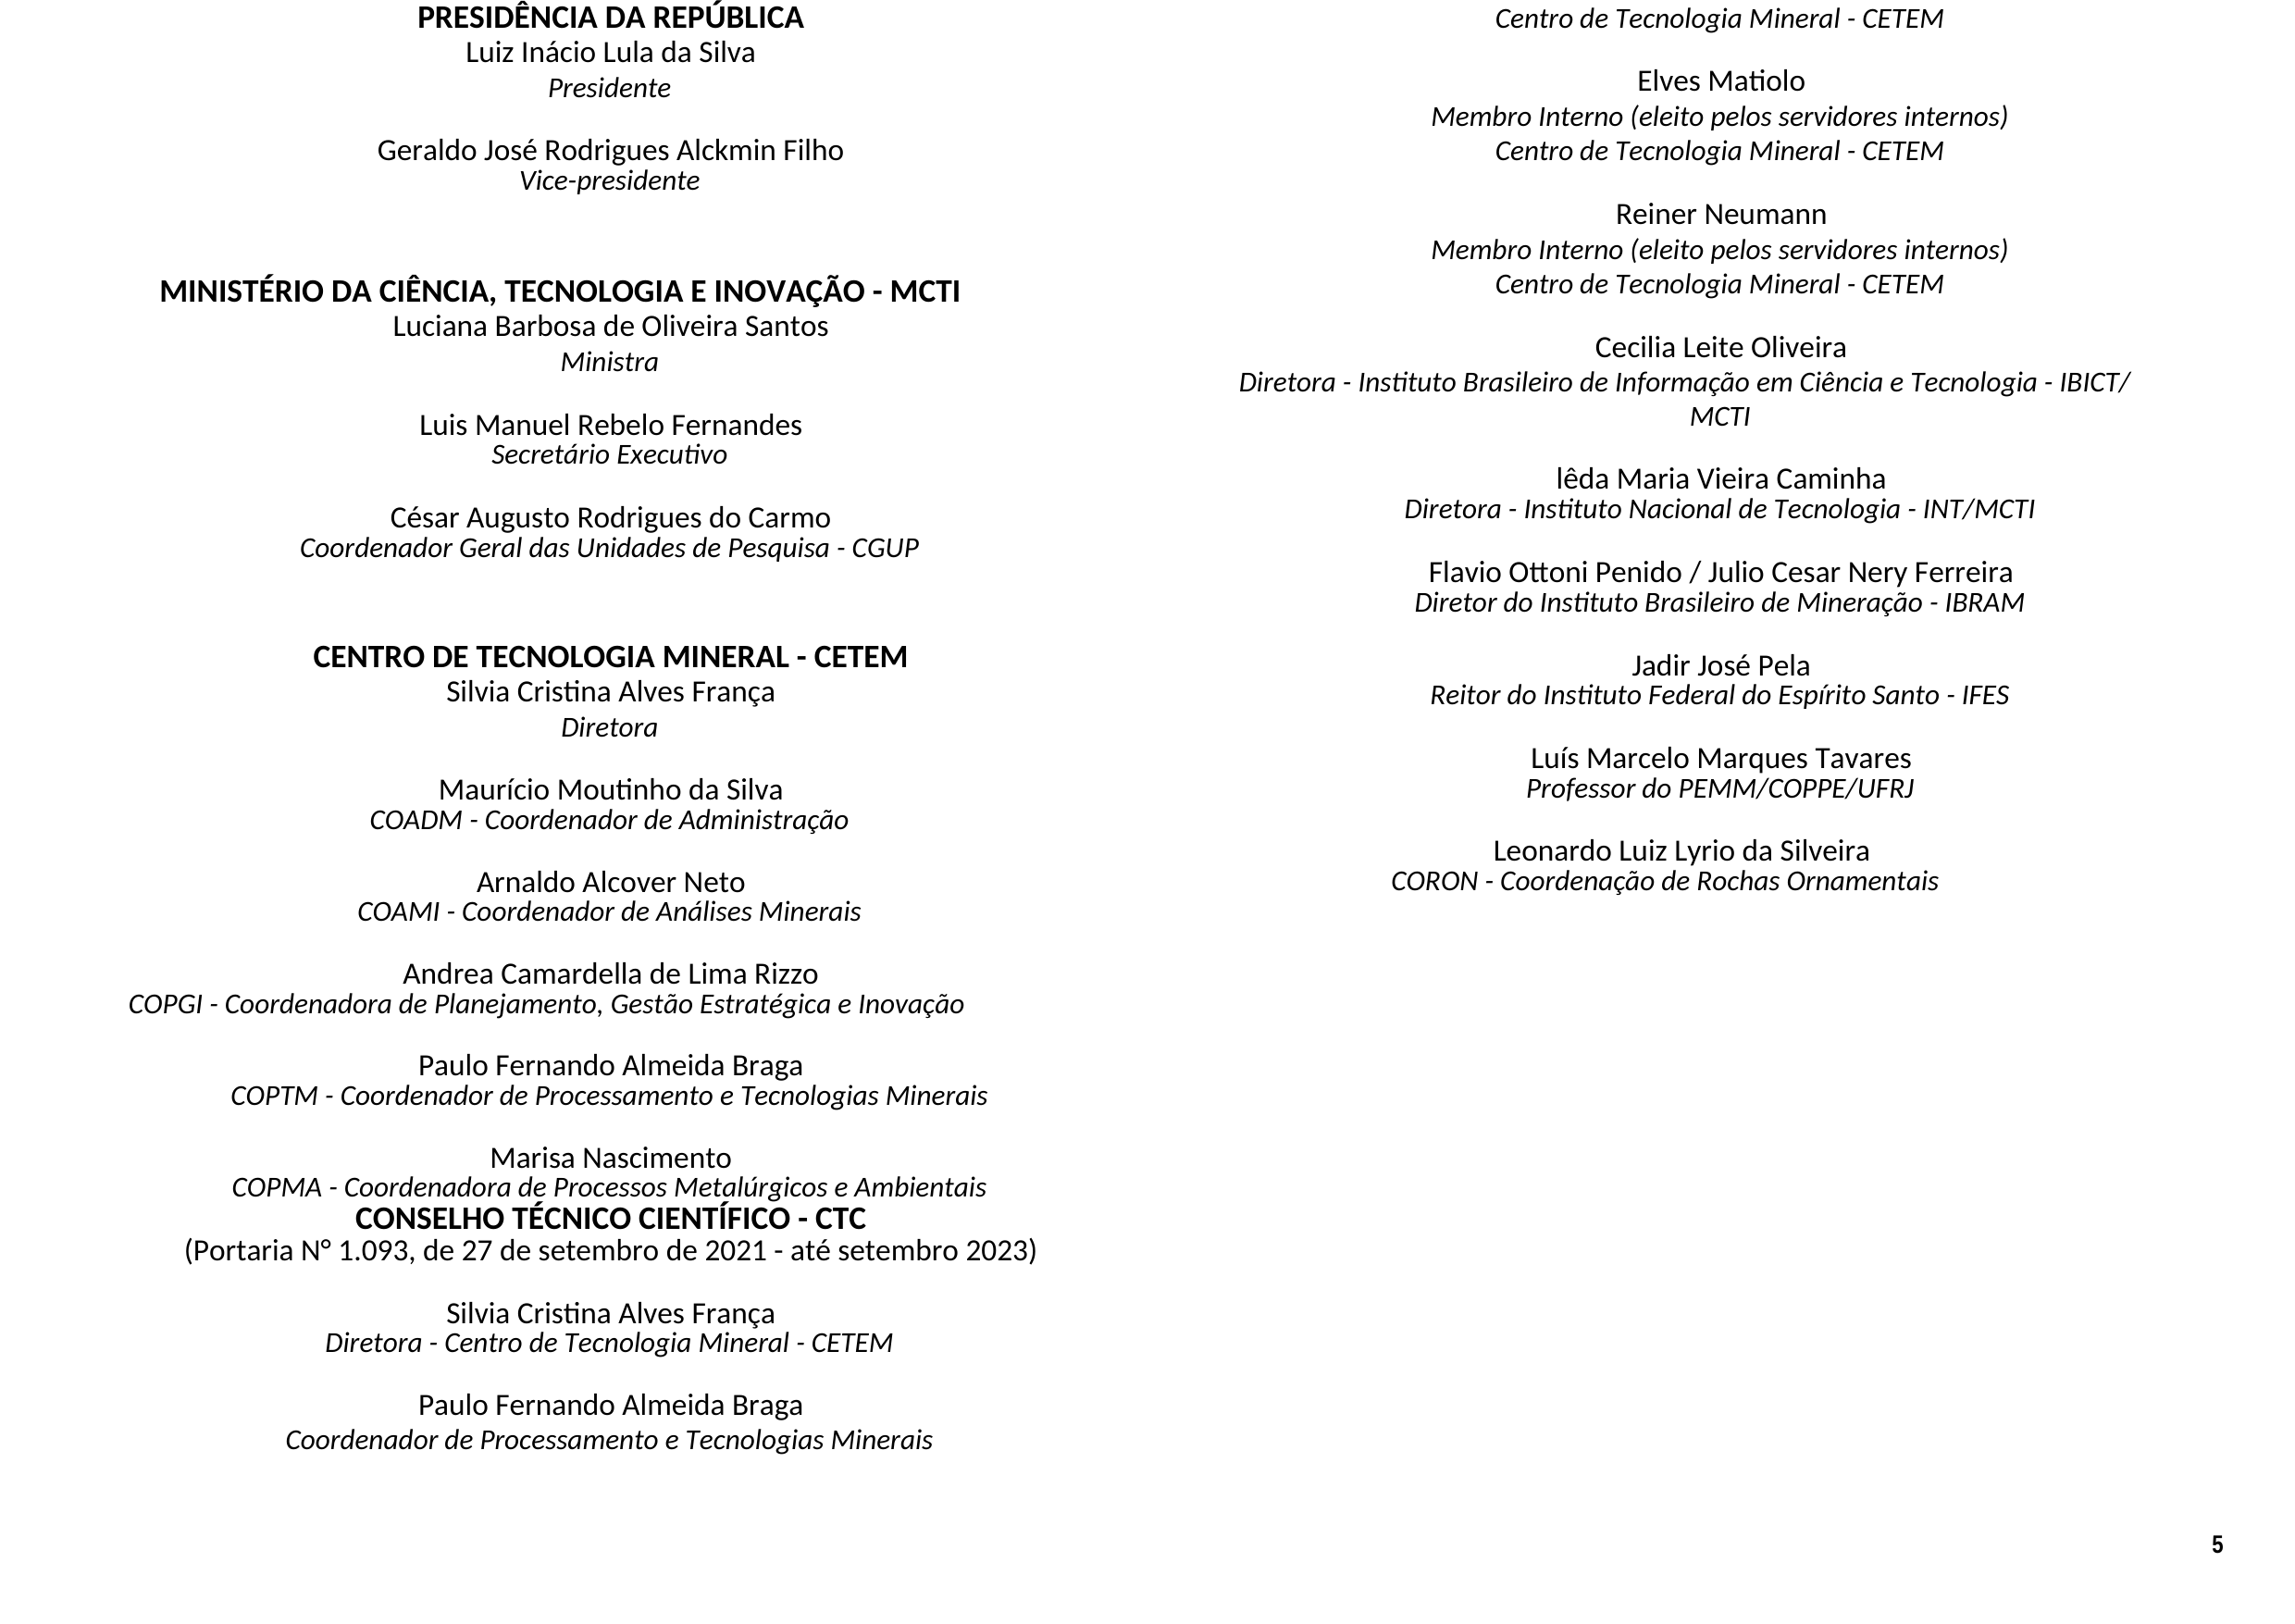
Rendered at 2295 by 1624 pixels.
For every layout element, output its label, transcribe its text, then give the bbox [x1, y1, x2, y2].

text César Augusto Rodrigues do Carmo [129, 503, 1094, 534]
text COPMA - Coordenadora de Processos Metalúrgicos e Ambientais [129, 1174, 1094, 1203]
text Centro de Tecnologia Mineral - CETEM [1238, 266, 2204, 301]
text lêda Maria Vieira Caminha [1238, 465, 2204, 495]
text Diretora - Instituto Nacional de Tecnologia - INT/MCTI [1238, 495, 2204, 524]
text Paulo Fernando Almeida Braga [129, 1387, 1094, 1422]
text Vice-presidente [129, 167, 1094, 196]
text Coordenador Geral das Unidades de Pesquisa - CGUP [129, 534, 1094, 563]
text Leonardo Luiz Lyrio da Silveira [1493, 837, 2204, 867]
text CENTRO DE TECNOLOGIA MINERAL - CETEM [129, 639, 1094, 674]
text Andrea Camardella de Lima Rizzo [129, 960, 1094, 990]
text Luís Marcelo Marques Tavares [1238, 744, 2204, 775]
text Silvia Cristina Alves França [129, 1298, 1094, 1330]
text Cecilia Leite Oliveira [1238, 330, 2204, 365]
text COADM - Coordenador de Administração [129, 806, 1094, 836]
text Arnaldo Alcover Neto [129, 867, 1094, 899]
text Geraldo José Rodrigues Alckmin Filho [129, 136, 1094, 167]
text Jadir José Pela [1238, 651, 2204, 682]
text MINISTÉRIO DA CIÊNCIA, TECNOLOGIA E INOVAÇÃO - MCTI [159, 274, 1094, 309]
text Membro Interno (eleito pelos servidores internos) [1238, 231, 2204, 266]
text CONSELHO TÉCNICO CIENTÍFICO - CTC [129, 1203, 1094, 1236]
text COAMI - Coordenador de Análises Minerais [129, 899, 1094, 927]
text Silvia Cristina Alves França [129, 674, 1094, 709]
text Professor do PEMM/COPPE/UFRJ [1238, 775, 2204, 803]
text PRESIDÊNCIA DA REPÚBLICA [129, 0, 1094, 34]
text COPGI - Coordenadora de Planejamento, Gestão Estratégica e Inovação [129, 990, 1094, 1019]
text Flavio Ottoni Penido / Julio Cesar Nery Ferreira [1238, 558, 2204, 589]
text Paulo Fernando Almeida Braga [129, 1051, 1094, 1082]
text Membro Interno (eleito pelos servidores internos) [1238, 98, 2204, 133]
text Coordenador de Processamento e Tecnologias Minerais [129, 1422, 1094, 1457]
text Marisa Nascimento [129, 1144, 1094, 1174]
text Reitor do Instituto Federal do Espírito Santo - IFES [1238, 682, 2204, 711]
text Maurício Moutinho da Silva [129, 775, 1094, 806]
text Reiner Neumann [1238, 196, 2204, 231]
text (Portaria N° 1.093, de 27 de setembro de 2021 - até setembro 2023) [129, 1236, 1094, 1267]
text Centro de Tecnologia Mineral - CETEM [1238, 0, 2204, 34]
text Diretora - Instituto Brasileiro de Informação em Ciência e Tecnologia - IBICT/ [1238, 365, 2204, 399]
text Diretora [129, 709, 1094, 743]
text CORON - Coordenação de Rochas Ornamentais [1391, 867, 2204, 896]
text Diretor do Instituto Brasileiro de Mineração - IBRAM [1238, 589, 2204, 617]
text Secretário Executivo [129, 441, 1094, 470]
text Elves Matiolo [1238, 64, 2204, 98]
text COPTM - Coordenador de Processamento e Tecnologias Minerais [129, 1082, 1094, 1111]
text Ministra [129, 343, 1094, 378]
text Centro de Tecnologia Mineral - CETEM [1238, 133, 2204, 167]
text Luiz Inácio Lula da Silva [129, 34, 1094, 69]
text Presidente [129, 69, 1094, 104]
text MCTI [1238, 399, 2204, 433]
text Diretora - Centro de Tecnologia Mineral - CETEM [129, 1330, 1094, 1358]
text Luciana Barbosa de Oliveira Santos [129, 309, 1094, 343]
text Luis Manuel Rebelo Fernandes [129, 410, 1094, 441]
